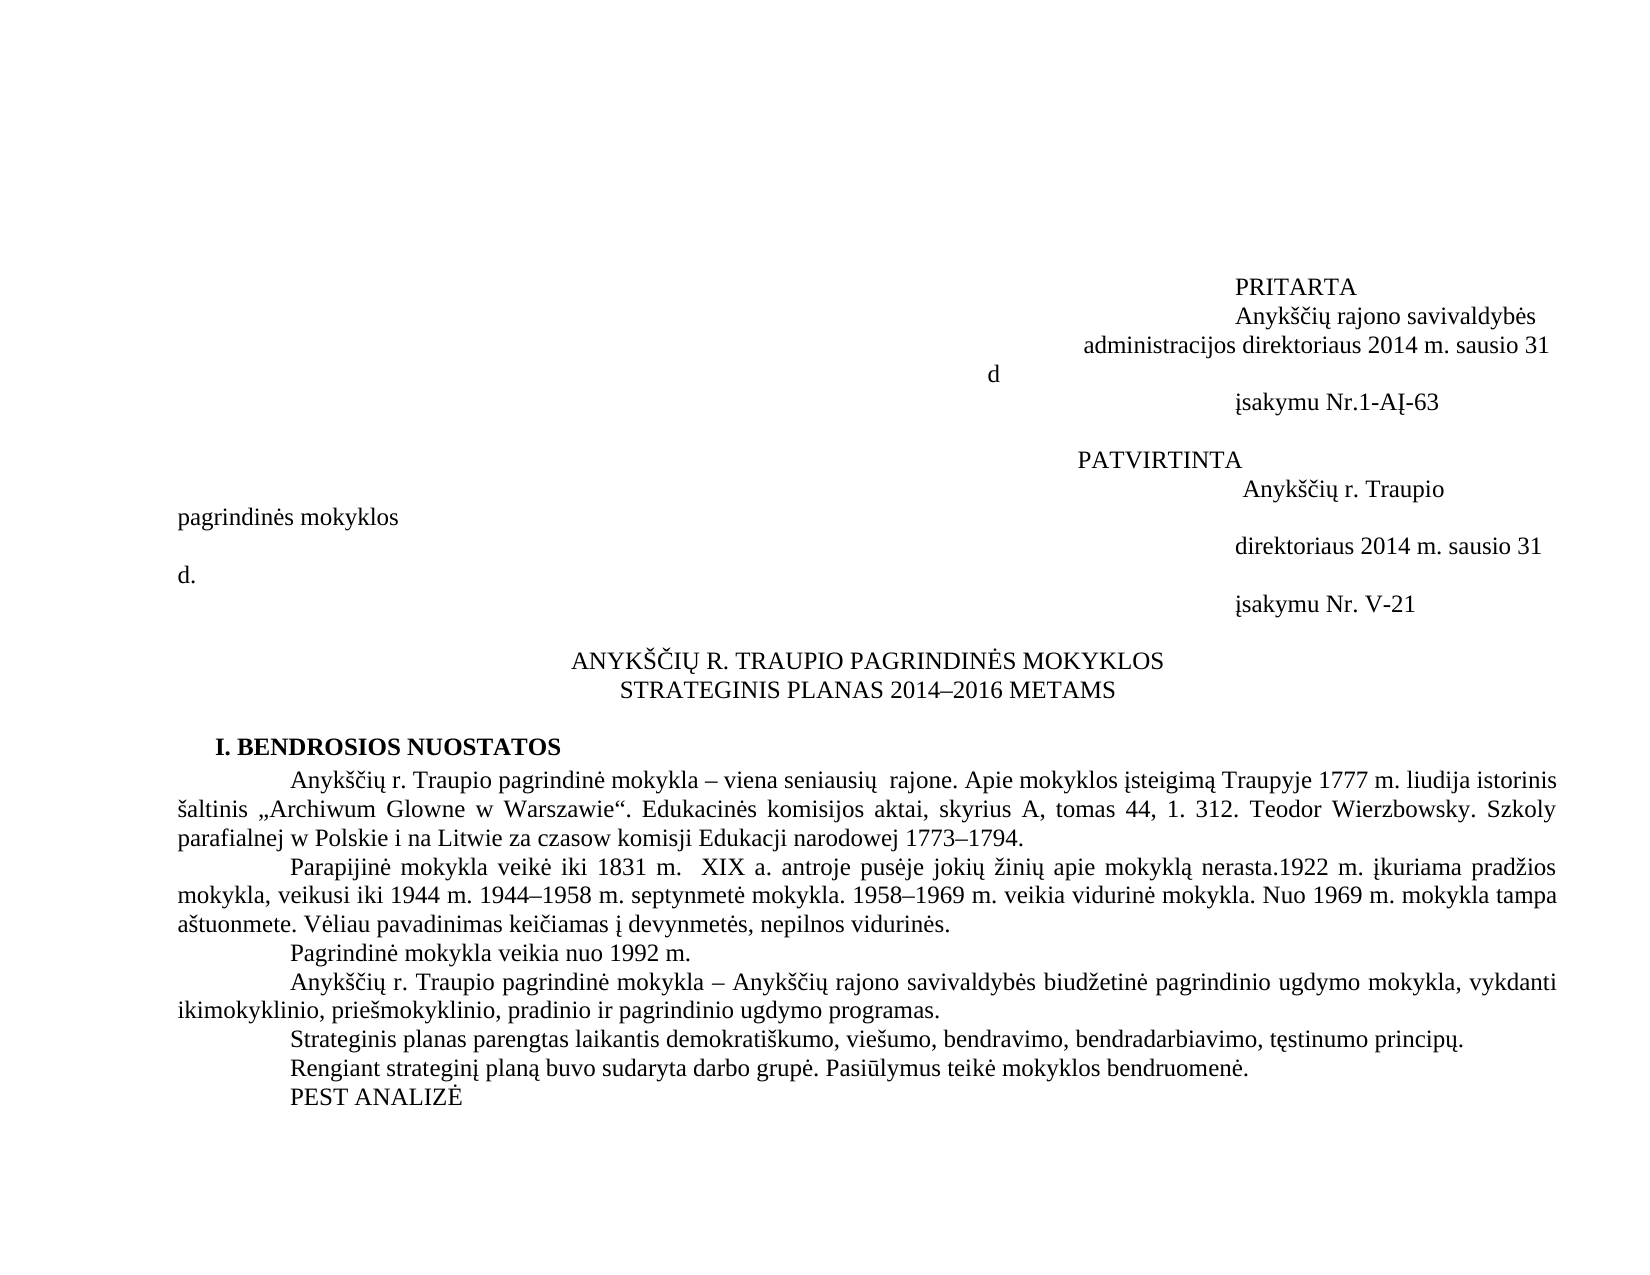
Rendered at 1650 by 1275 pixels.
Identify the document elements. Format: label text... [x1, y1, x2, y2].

text Anykščių r. Traupio pagrindinė mokykla – Anykščių rajono savivaldybės biudžetinė pagrindinio ugdymo mokykla, vykdanti ikimokyklinio, priešmokyklinio, pradinio ir pagrindinio ugdymo programas. [177, 967, 1558, 1024]
text PATVIRTINTA [987, 445, 1558, 474]
text PRITARTA [177, 272, 1558, 301]
text Pagrindinė mokykla veikia nuo 1992 m. [177, 938, 1558, 967]
text Anykščių r. Traupio pagrindinė mokykla – viena seniausių rajone. Apie mokyklos įsteigimą Traupyje 1777 m. liudija istorinis šaltinis „Archiwum Glowne w Warszawie“. Edukacinės komisijos aktai, skyrius A, tomas 44, 1. 312. Teodor Wierzbowsky. Szkoly parafialnej w Polskie i na Litwie za czasow komisji Edukacji narodowej 1773–1794. [177, 766, 1558, 852]
text administracijos direktoriaus 2014 m. sausio 31 d [987, 330, 1558, 387]
text Rengiant strateginį planą buvo sudaryta darbo grupė. Pasiūlymus teikė mokyklos bendruomenė. [177, 1053, 1558, 1082]
text direktoriaus 2014 m. sausio 31 d. [177, 531, 1558, 589]
text STRATEGINIS PLANAS 2014–2016 METAMS [177, 675, 1558, 704]
text Strateginis planas parengtas laikantis demokratiškumo, viešumo, bendravimo, bendradarbiavimo, tęstinumo principų. [177, 1024, 1558, 1053]
text įsakymu Nr. V-21 [177, 589, 1558, 617]
text Parapijinė mokykla veikė iki 1831 m. XIX a. antroje pusėje jokių žinių apie mokyklą nerasta.1922 m. įkuriama pradžios mokykla, veikusi iki 1944 m. 1944–1958 m. septynmetė mokykla. 1958–1969 m. veikia vidurinė mokykla. Nuo 1969 m. mokykla tampa aštuonmete. Vėliau pavadinimas keičiamas į devynmetės, nepilnos vidurinės. [177, 852, 1558, 938]
text ANYKŠČIŲ R. TRAUPIO PAGRINDINĖS MOKYKLOS [177, 646, 1558, 675]
text Anykščių r. Traupio pagrindinės mokyklos [177, 474, 1558, 531]
text PEST ANALIZĖ [290, 1082, 1558, 1111]
text I. BENDROSIOS NUOSTATOS [215, 732, 1558, 761]
text Anykščių rajono savivaldybės [177, 301, 1558, 330]
text įsakymu Nr.1-AĮ-63 [177, 387, 1558, 416]
